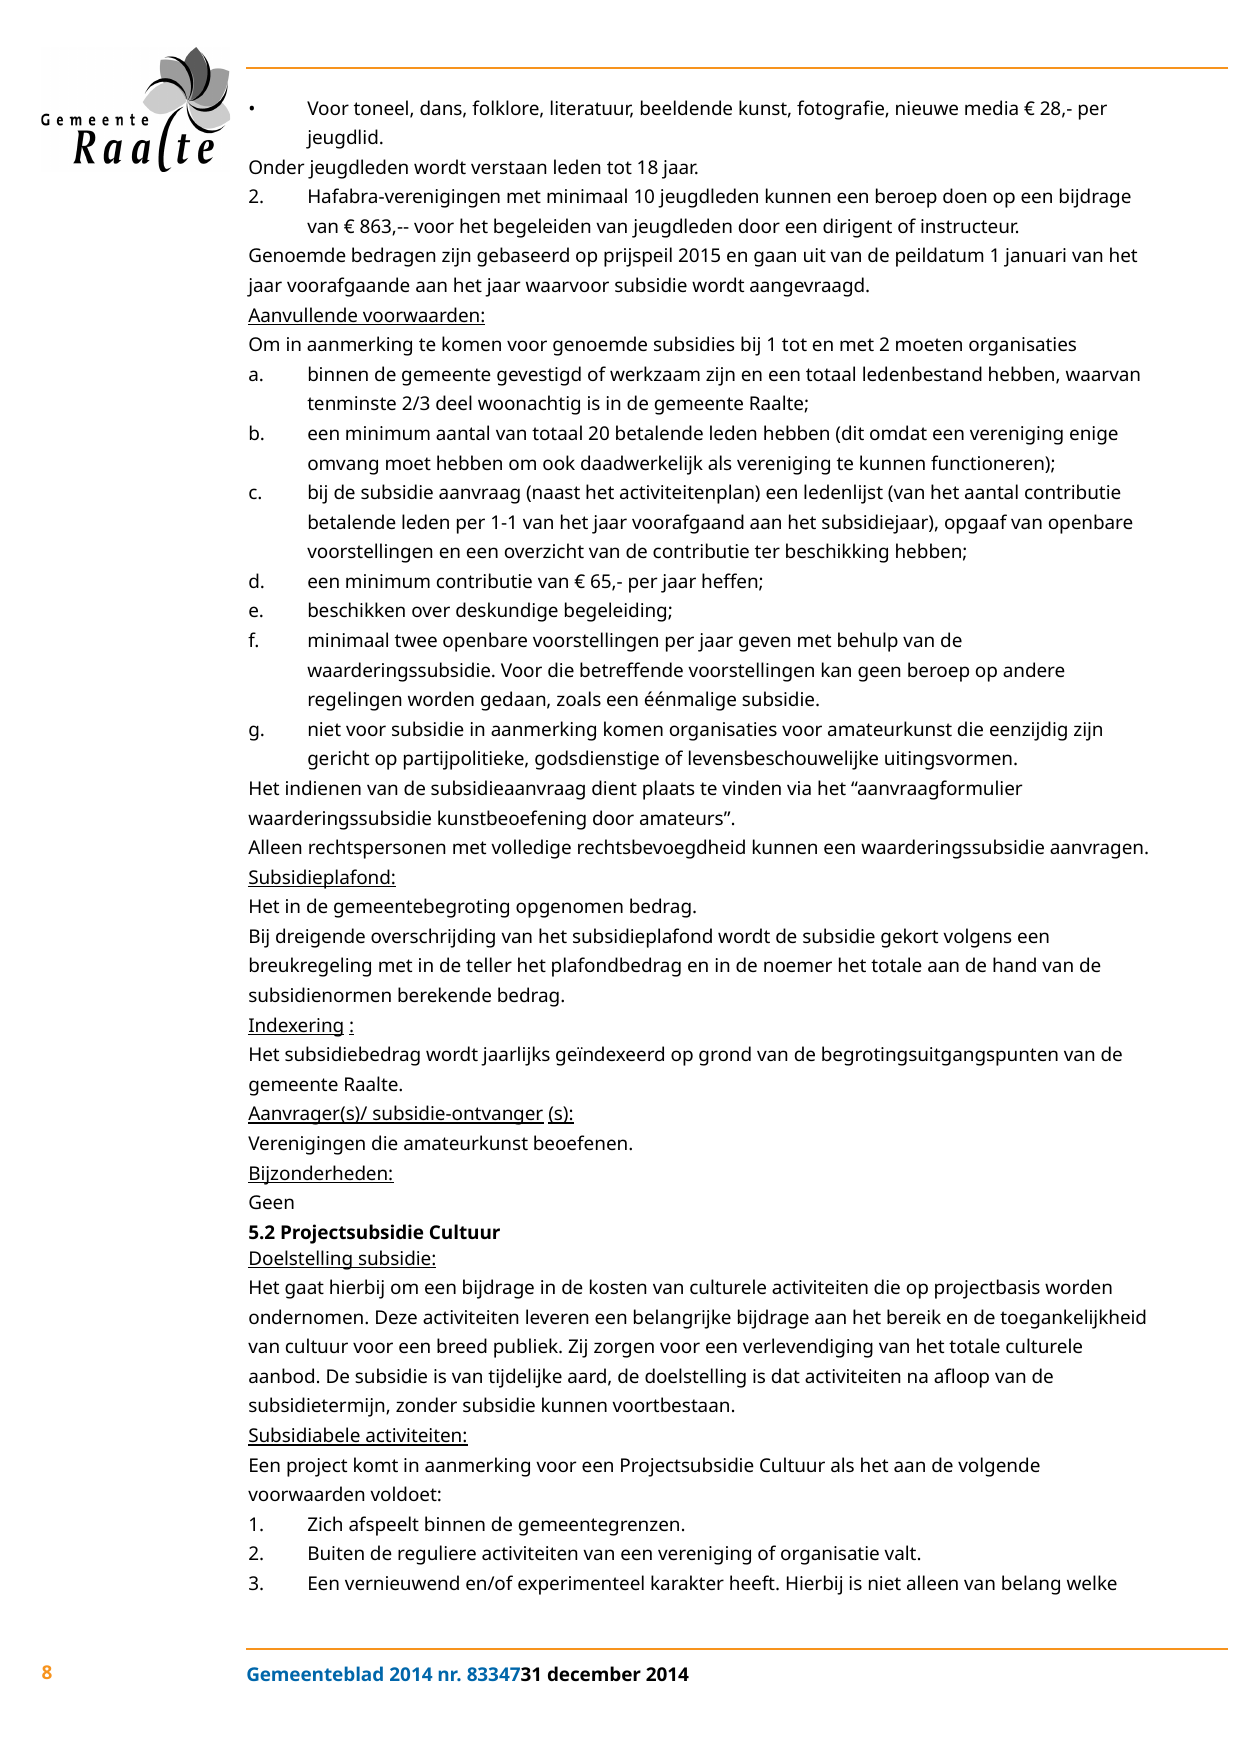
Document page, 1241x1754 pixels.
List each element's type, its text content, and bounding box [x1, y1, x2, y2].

list niet voor subsidie in aanmerking komen organisaties voor amateurkunst die eenzijdig zijn gericht op partijpolitieke, godsdienstige of levensbeschouwelijke uitingsvormen. [248, 716, 1152, 771]
list binnen de gemeente gevestigd of werkzaam zijn en een totaal ledenbestand hebben, waarvan tenminste 2/3 deel woonachtig is in de gemeente Raalte; [248, 361, 1152, 416]
list Buiten de reguliere activiteiten van een vereniging of organisatie valt. [248, 1541, 1152, 1566]
text Een project komt in aanmerking voor een Projectsubsidie Cultuur als het aan de volgende voorwaarden voldoet: [248, 1452, 1152, 1507]
list minimaal twee openbare voorstellingen per jaar geven met behulp van de waarderingssubsidie. Voor die betreffende voorstellingen kan geen beroep op andere regelingen worden gedaan, zoals een éénmalige subsidie. [248, 627, 1152, 712]
text Doelstelling subsidie: [248, 1245, 1152, 1270]
text Het in de gemeentebegroting opgenomen bedrag. [248, 893, 1152, 919]
text Bijzonderheden: [248, 1160, 1152, 1186]
text Het indienen van de subsidieaanvraag dient plaats te vinden via het “aanvraagformulier waarderingssubsidie kunstbeoefening door amateurs”. [248, 775, 1152, 831]
text Genoemde bedragen zijn gebaseerd op prijspeil 2015 en gaan uit van de peildatum 1 januari van het jaar voorafgaande aan het jaar waarvoor subsidie wordt aangevraagd. [248, 243, 1152, 298]
text Alleen rechtspersonen met volledige rechtsbevoegdheid kunnen een waarderingssubsidie aanvragen. [248, 834, 1152, 860]
list een minimum aantal van totaal 20 betalende leden hebben (dit omdat een vereniging enige omvang moet hebben om ook daadwerkelijk als vereniging te kunnen functioneren); [248, 420, 1152, 476]
list Voor toneel, dans, folklore, literatuur, beeldende kunst, fotografie, nieuwe media € 28,- per jeugdlid. [248, 95, 1152, 150]
list Zich afspeelt binnen de gemeentegrenzen. [248, 1511, 1152, 1537]
picture [41, 47, 231, 172]
text Aanvullende voorwaarden: [248, 302, 1152, 328]
text Verenigingen die amateurkunst beoefenen. [248, 1130, 1152, 1156]
list Een vernieuwend en/of experimenteel karakter heeft. Hierbij is niet alleen van belang welke [248, 1570, 1152, 1596]
text Subsidiabele activiteiten: [248, 1422, 1152, 1448]
list Hafabra-verenigingen met minimaal 10 jeugdleden kunnen een beroep doen op een bijdrage van € 863,-- voor het begeleiden van jeugdleden door een dirigent of instructeur. [248, 183, 1152, 239]
text Het subsidiebedrag wordt jaarlijks geïndexeerd op grond van de begrotingsuitgangspunten van de gemeente Raalte. [248, 1041, 1152, 1097]
text 5.2 Projectsubsidie Cultuur [248, 1219, 1152, 1245]
text Om in aanmerking te komen voor genoemde subsidies bij 1 tot en met 2 moeten organisaties [248, 331, 1152, 357]
text Subsidieplafond: [248, 864, 1152, 890]
text Bij dreigende overschrijding van het subsidieplafond wordt de subsidie gekort volgens een [248, 923, 1152, 949]
text Indexering : [248, 1012, 1152, 1038]
text Onder jeugdleden wordt verstaan leden tot 18 jaar. [248, 154, 1152, 180]
text breukregeling met in de teller het plafondbedrag en in de noemer het totale aan de hand van de subsidienormen berekende bedrag. [248, 953, 1152, 1008]
text Aanvrager(s)/ subsidie-ontvanger (s): [248, 1101, 1152, 1126]
text Geen [248, 1189, 1152, 1215]
text Het gaat hierbij om een bijdrage in de kosten van culturele activiteiten die op projectbasis worden ondernomen. Deze activiteiten leveren een belangrijke bijdrage aan het bereik en de toegankelijkheid van cultuur voor een breed publiek. Zij zorgen voor een verlevendiging van het totale culturele aanbod. De subsidie is van tijdelijke aard, de doelstelling is dat activiteiten na afloop van de subsidietermijn, zonder subsidie kunnen voortbestaan. [248, 1274, 1152, 1418]
list bij de subsidie aanvraag (naast het activiteitenplan) een ledenlijst (van het aantal contributie betalende leden per 1-1 van het jaar voorafgaand aan het subsidiejaar), opgaaf van openbare voorstellingen en een overzicht van de contributie ter beschikking hebben; [248, 479, 1152, 564]
list een minimum contributie van € 65,- per jaar heffen; [248, 568, 1152, 594]
list beschikken over deskundige begeleiding; [248, 598, 1152, 623]
